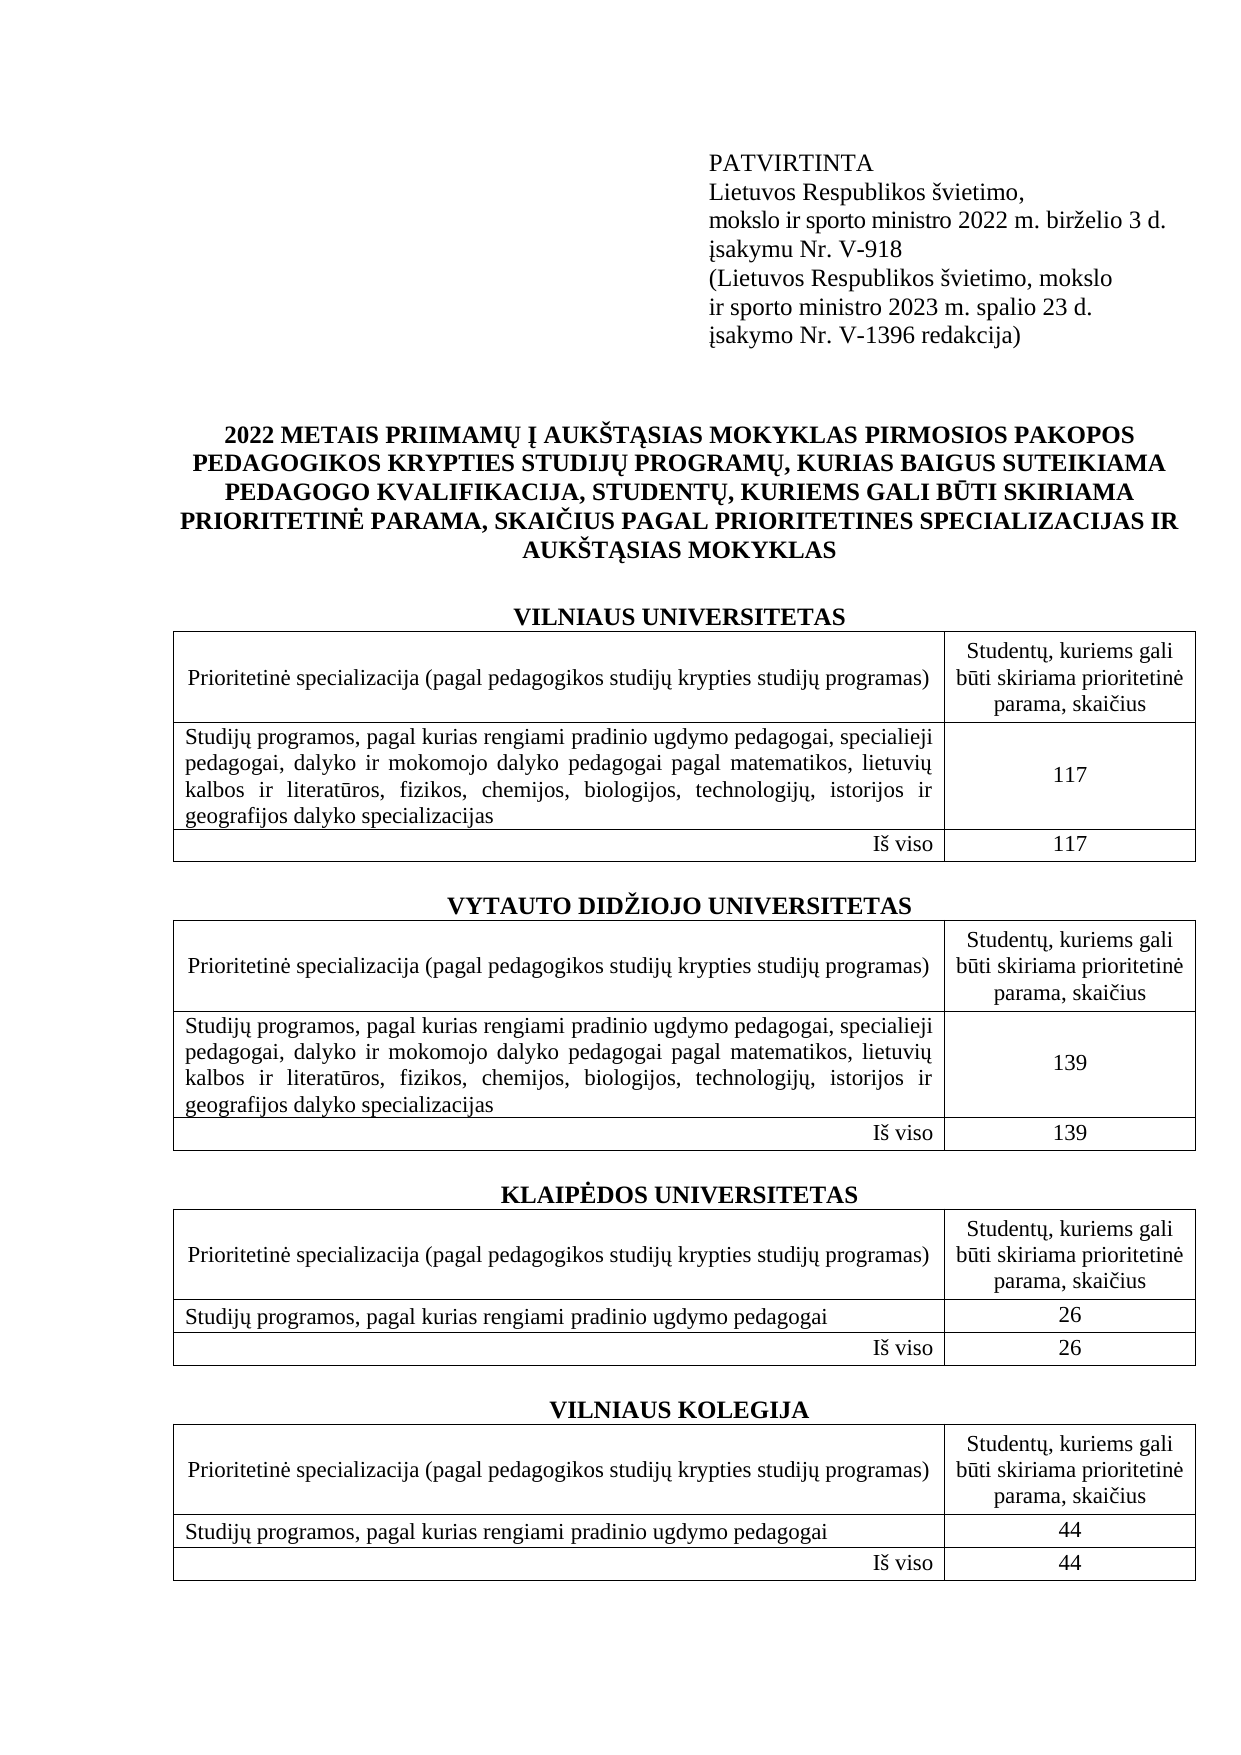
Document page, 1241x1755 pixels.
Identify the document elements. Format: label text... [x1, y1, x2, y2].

table_cell 139 [945, 1118, 1195, 1150]
table_header Studentų, kuriems gali būti skiriama prioritetinė parama, skaičius [945, 1425, 1195, 1514]
table_header Prioritetinė specializacija (pagal pedagogikos studijų krypties studijų programas) [174, 921, 944, 1011]
text įsakymu Nr. V-918 [177, 234, 1182, 263]
table_cell 44 [945, 1515, 1195, 1547]
text KLAIPĖDOS UNIVERSITETAS [177, 1180, 1182, 1208]
table_cell 139 [945, 1012, 1195, 1117]
table_cell Studijų programos, pagal kurias rengiami pradinio ugdymo pedagogai, specialieji pedagogai, dalyko ir mokomojo dalyko pedagogai pagal matematikos, lietuvių kalbos ir literatūros, fizikos, chemijos, biologijos, technologijų, istorijos ir geografijos dalyko specializacijas [174, 1012, 944, 1117]
table_cell Studijų programos, pagal kurias rengiami pradinio ugdymo pedagogai [174, 1515, 944, 1547]
text mokslo ir sporto ministro 2022 m. birželio 3 d. [177, 206, 1182, 234]
table_header Prioritetinė specializacija (pagal pedagogikos studijų krypties studijų programas) [174, 1210, 944, 1299]
table_cell Iš viso [174, 1333, 944, 1365]
table_header Studentų, kuriems gali būti skiriama prioritetinė parama, skaičius [945, 921, 1195, 1011]
text VYTAUTO DIDŽIOJO UNIVERSITETAS [177, 891, 1182, 920]
table_cell Iš viso [174, 1118, 944, 1150]
text 2022 metais priimamų į aukštąsias mokyklas pirmosios pakopos pedagogikos krypties studijų programų, kurias baigus suteikiama pedagogo kvalifikacija, studentų, kuriems gali būti skiriama prioritetinė parama, skaičiUS pagal prioritetines specializacijas ir aukštąsias mokyklas [177, 420, 1182, 563]
text PATVIRTINTA [177, 148, 1182, 177]
text įsakymo Nr. V-1396 redakcija) [177, 321, 1182, 349]
text VILNIAUS UNIVERSITETAS [177, 602, 1182, 631]
table_cell 117 [945, 723, 1195, 828]
text Lietuvos Respublikos švietimo, [177, 177, 1182, 206]
text ir sporto ministro 2023 m. spalio 23 d. [177, 292, 1182, 321]
table_cell 44 [945, 1548, 1195, 1580]
table_header Prioritetinė specializacija (pagal pedagogikos studijų krypties studijų programas) [174, 1425, 944, 1514]
table_cell 26 [945, 1333, 1195, 1365]
table_header Studentų, kuriems gali būti skiriama prioritetinė parama, skaičius [945, 1210, 1195, 1299]
table_cell 26 [945, 1300, 1195, 1332]
text (Lietuvos Respublikos švietimo, mokslo [177, 263, 1182, 292]
table_cell Iš viso [174, 1548, 944, 1580]
table_cell Iš viso [174, 830, 944, 861]
text VILNIAUS KOLEGIJA [177, 1395, 1182, 1423]
table_cell Studijų programos, pagal kurias rengiami pradinio ugdymo pedagogai [174, 1300, 944, 1332]
table_header Studentų, kuriems gali būti skiriama prioritetinė parama, skaičius [945, 632, 1195, 722]
table_cell Studijų programos, pagal kurias rengiami pradinio ugdymo pedagogai, specialieji pedagogai, dalyko ir mokomojo dalyko pedagogai pagal matematikos, lietuvių kalbos ir literatūros, fizikos, chemijos, biologijos, technologijų, istorijos ir geografijos dalyko specializacijas [174, 723, 944, 828]
table_header Prioritetinė specializacija (pagal pedagogikos studijų krypties studijų programas) [174, 632, 944, 722]
table_cell 117 [945, 830, 1195, 861]
